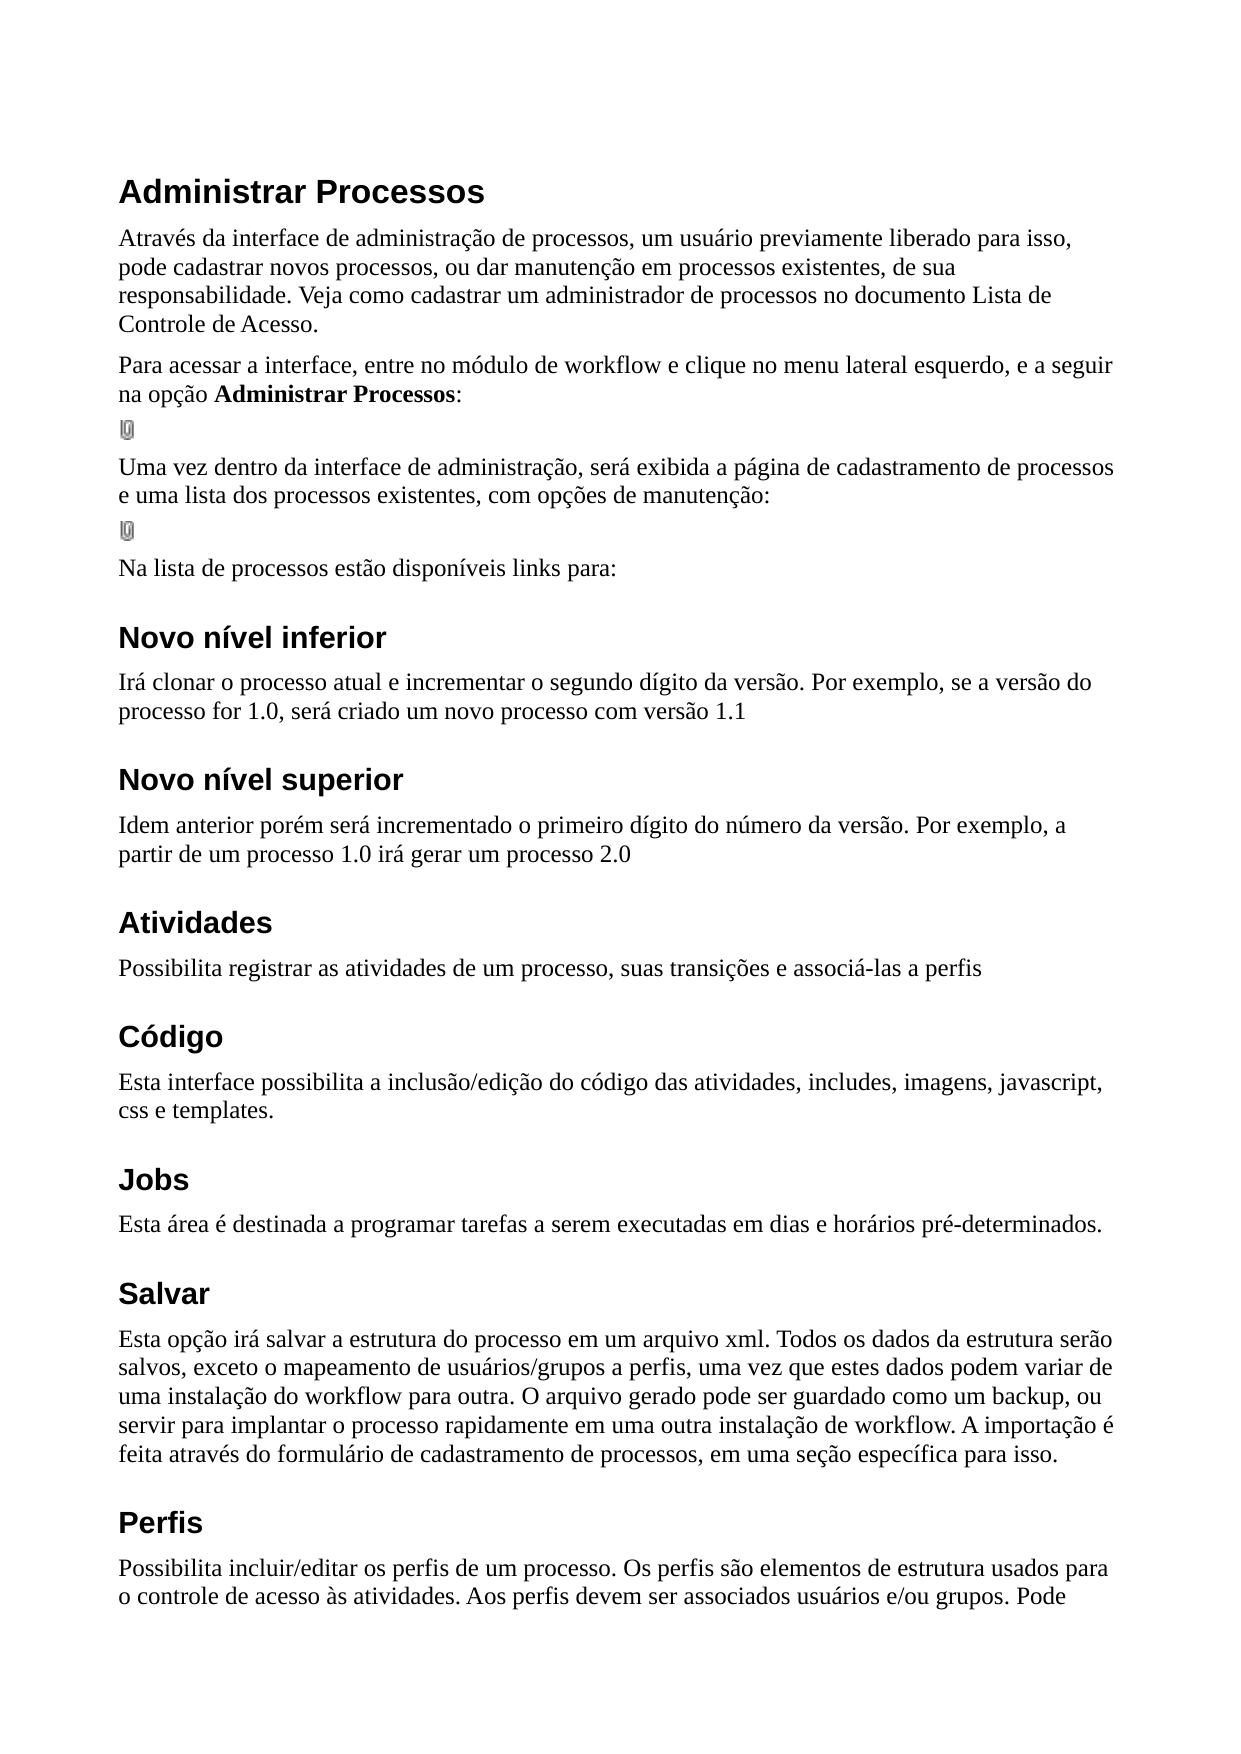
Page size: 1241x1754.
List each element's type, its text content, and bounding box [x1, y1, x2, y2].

subtitle Jobs [118, 1162, 1122, 1197]
text Esta interface possibilita a inclusão/edição do código das atividades, includes, imagens, javascript, css e templates. [118, 1067, 1122, 1124]
subtitle Perfis [118, 1505, 1122, 1540]
subtitle Código [118, 1019, 1122, 1054]
text Esta opção irá salvar a estrutura do processo em um arquivo xml. Todos os dados da estrutura serão salvos, exceto o mapeamento de usuários/grupos a perfis, uma vez que estes dados podem variar de uma instalação do workflow para outra. O arquivo gerado pode ser guardado como um backup, ou servir para implantar o processo rapidamente em uma outra instalação de workflow. A importação é feita através do formulário de cadastramento de processos, em uma seção específica para isso. [118, 1324, 1122, 1467]
text Uma vez dentro da interface de administração, será exibida a página de cadastramento de processos e uma lista dos processos existentes, com opções de manutenção: [118, 452, 1122, 509]
subtitle Novo nível inferior [118, 619, 1122, 654]
text Irá clonar o processo atual e incrementar o segundo dígito da versão. Por exemplo, se a versão do processo for 1.0, será criado um novo processo com versão 1.1 [118, 667, 1122, 724]
text Possibilita incluir/editar os perfis de um processo. Os perfis são elementos de estrutura usados para o controle de acesso às atividades. Aos perfis devem ser associados usuários e/ou grupos. Pode [118, 1553, 1122, 1610]
text Possibilita registrar as atividades de um processo, suas transições e associá-las a perfis [118, 953, 1122, 981]
text Na lista de processos estão disponíveis links para: [118, 553, 1122, 582]
text Através da interface de administração de processos, um usuário previamente liberado para isso, pode cadastrar novos processos, ou dar manutenção em processos existentes, de sua responsabilidade. Veja como cadastrar um administrador de processos no documento Lista de Controle de Acesso. [118, 223, 1122, 338]
text Esta área é destinada a programar tarefas a serem executadas em dias e horários pré-determinados. [118, 1209, 1122, 1238]
subtitle Salvar [118, 1276, 1122, 1311]
subtitle Atividades [118, 905, 1122, 940]
text Para acessar a interface, entre no módulo de workflow e clique no menu lateral esquerdo, e a seguir na opção Administrar Processos: [118, 351, 1122, 408]
subtitle Novo nível superior [118, 762, 1122, 797]
text Idem anterior porém será incrementado o primeiro dígito do número da versão. Por exemplo, a partir de um processo 1.0 irá gerar um processo 2.0 [118, 810, 1122, 867]
subtitle Administrar Processos [118, 172, 1122, 211]
